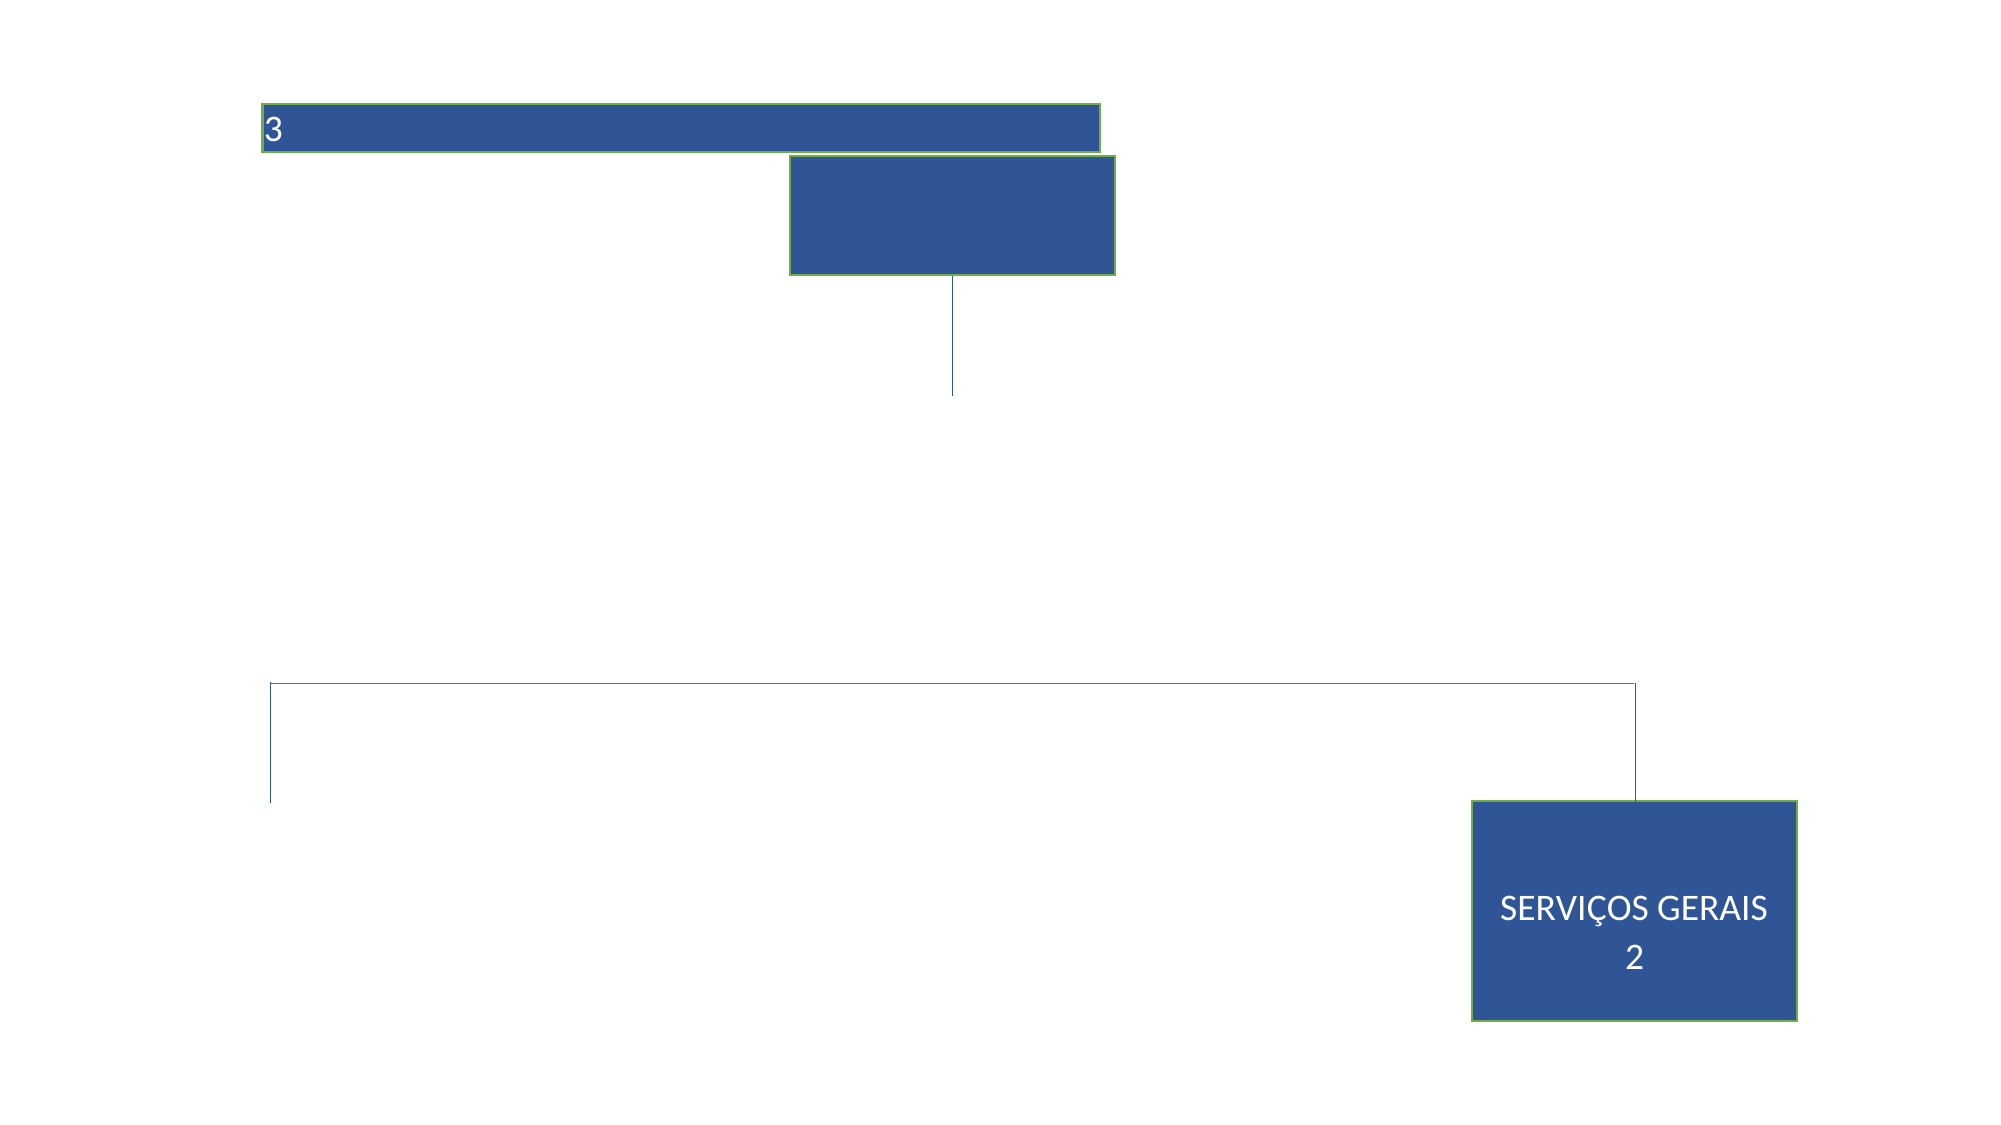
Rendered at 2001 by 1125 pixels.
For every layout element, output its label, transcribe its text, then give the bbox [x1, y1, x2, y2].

text 3 [264, 105, 1099, 151]
